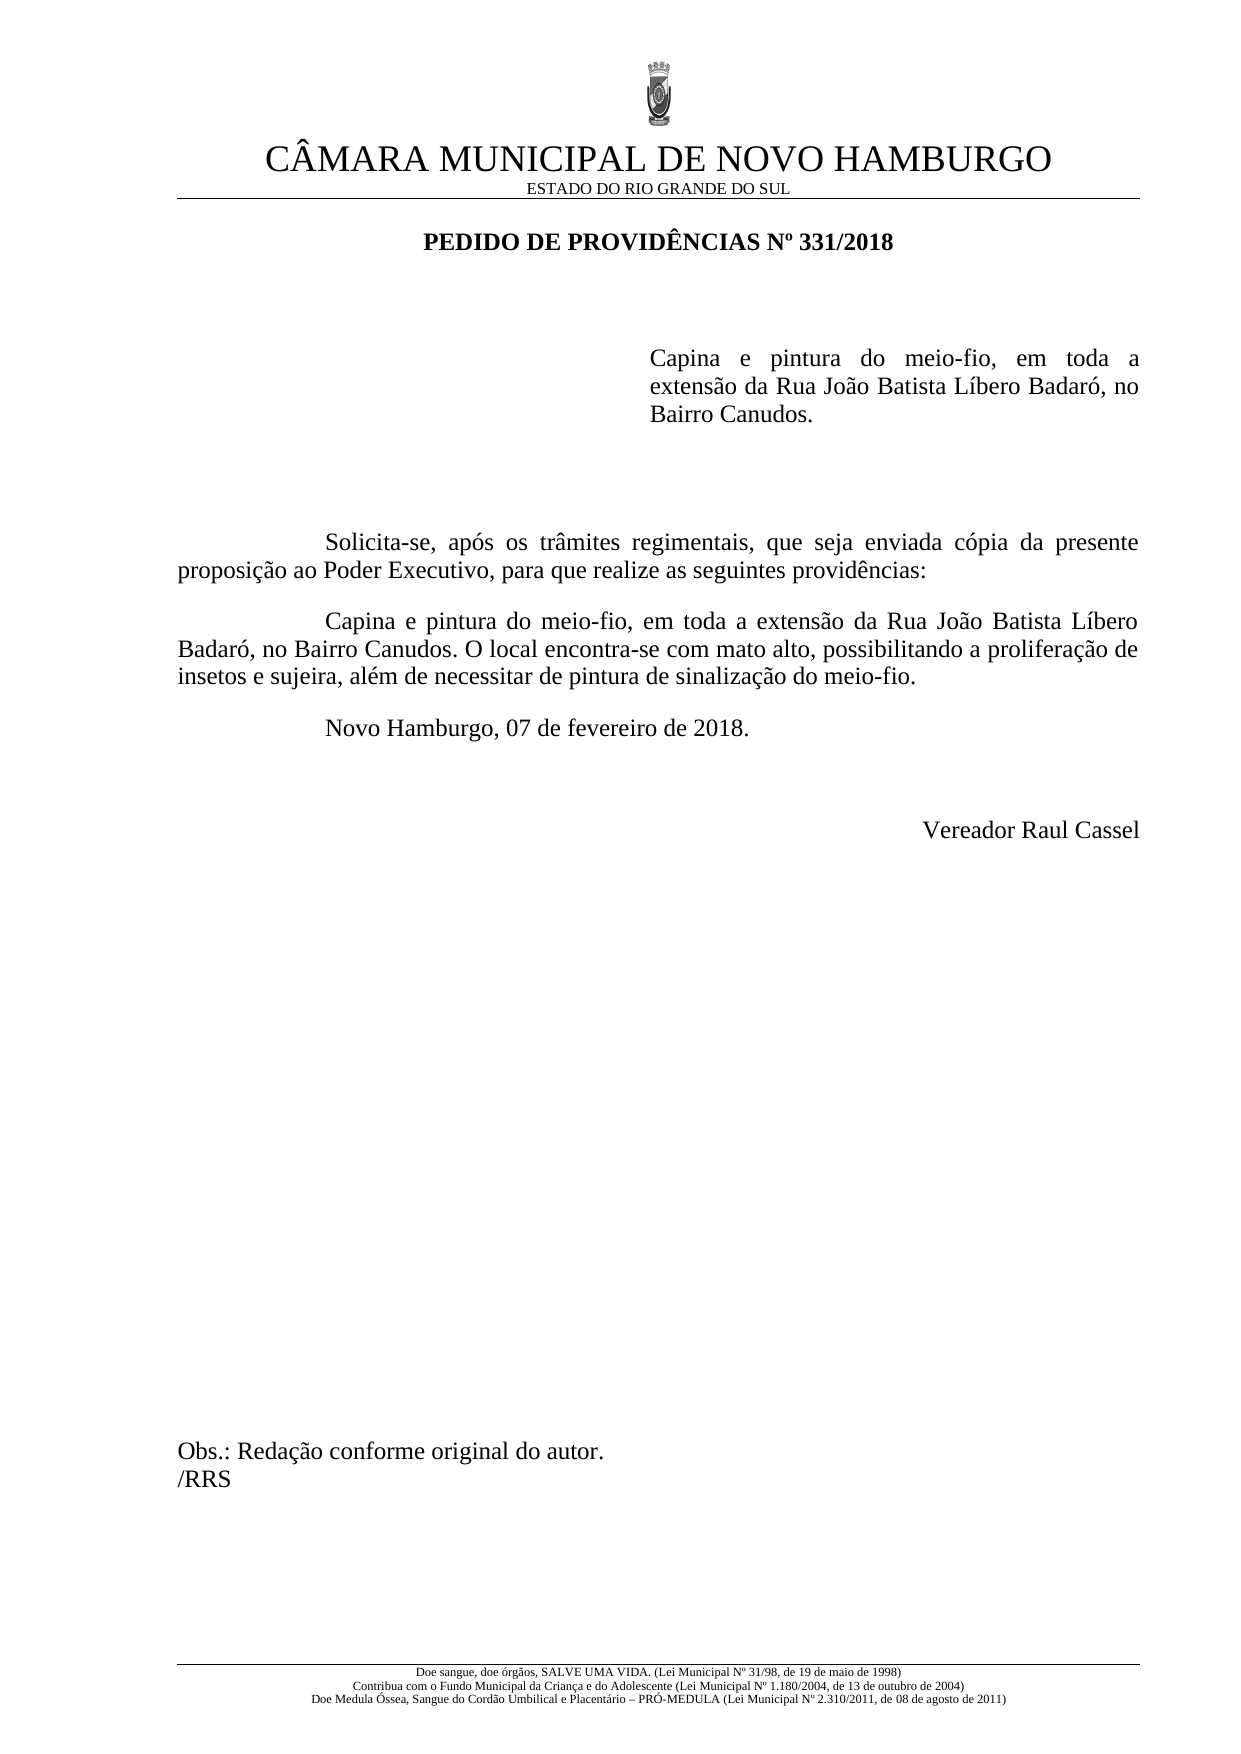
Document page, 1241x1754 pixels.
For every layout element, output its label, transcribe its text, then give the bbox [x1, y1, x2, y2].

text PEDIDO DE PROVIDÊNCIAS Nº 331/2018 [177, 228, 1140, 256]
text Capina e pintura do meio-fio, em toda a extensão da Rua João Batista Líbero Badaró, no Bairro Canudos. O local encontra-se com mato alto, possibilitando a proliferação de insetos e sujeira, além de necessitar de pintura de sinalização do meio-fio. [177, 607, 1140, 690]
text Solicita-se, após os trâmites regimentais, que seja enviada cópia da presente proposição ao Poder Executivo, para que realize as seguintes providências: [177, 528, 1140, 583]
text Vereador Raul Cassel [177, 816, 1140, 844]
text /RRS [177, 1465, 1140, 1493]
text Novo Hamburgo, 07 de fevereiro de 2018. [177, 714, 1140, 741]
text Obs.: Redação conforme original do autor. [177, 1437, 1140, 1465]
text Capina e pintura do meio-fio, em toda a extensão da Rua João Batista Líbero Badaró, no Bairro Canudos. [649, 344, 1140, 428]
